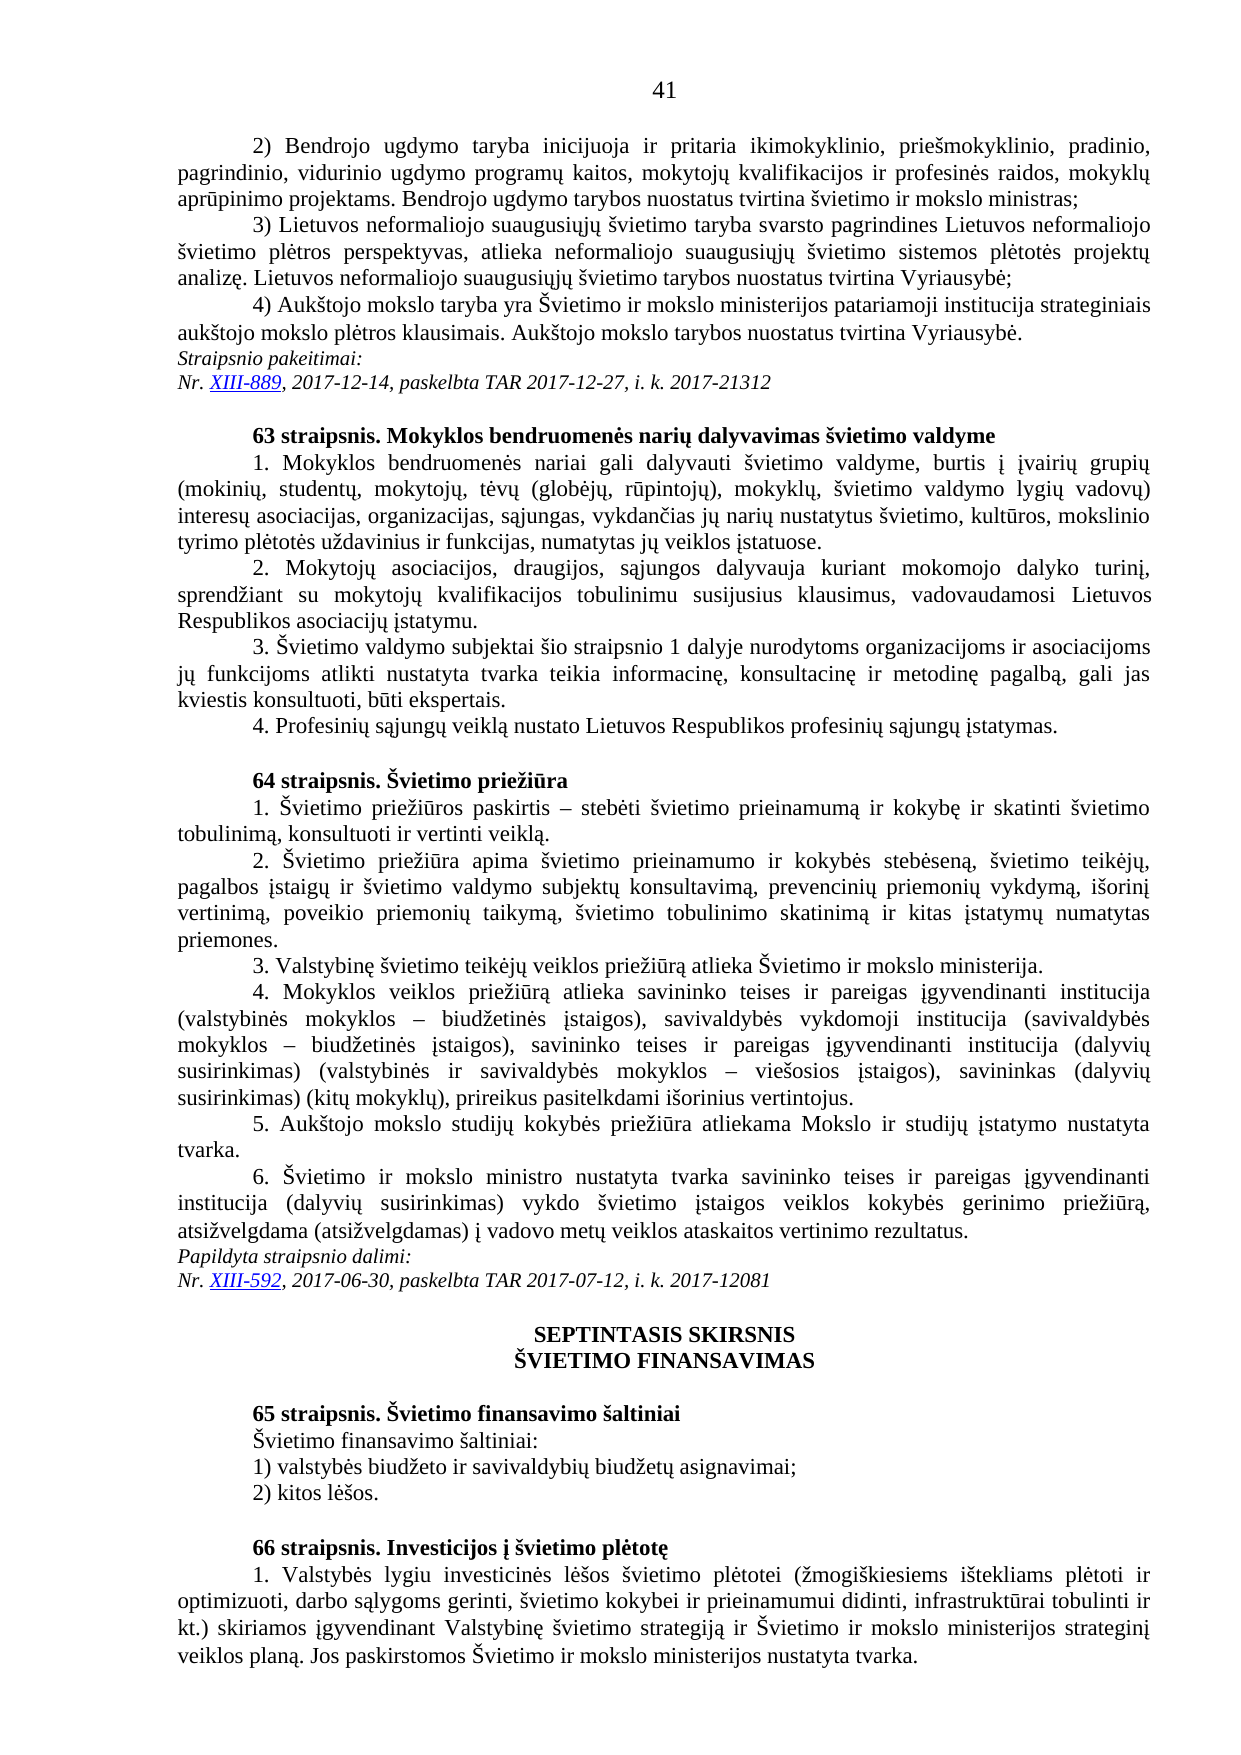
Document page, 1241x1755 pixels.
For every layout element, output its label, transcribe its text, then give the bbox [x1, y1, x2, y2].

text Nr. XIII-592, 2017-06-30, paskelbta TAR 2017-07-12, i. k. 2017-12081 [177, 1268, 1152, 1292]
text 6. Švietimo ir mokslo ministro nustatyta tvarka savininko teises ir pareigas įgyvendinanti institucija (dalyvių susirinkimas) vykdo švietimo įstaigos veiklos kokybės gerinimo priežiūrą, atsižvelgdama (atsižvelgdamas) į vadovo metų veiklos ataskaitos vertinimo rezultatus. [177, 1163, 1152, 1244]
text 2) Bendrojo ugdymo taryba inicijuoja ir pritaria ikimokyklinio, priešmokyklinio, pradinio, pagrindinio, vidurinio ugdymo programų kaitos, mokytojų kvalifikacijos ir profesinės raidos, mokyklų aprūpinimo projektams. Bendrojo ugdymo tarybos nuostatus tvirtina švietimo ir mokslo ministras; [177, 132, 1152, 212]
text 64 straipsnis. Švietimo priežiūra [177, 768, 1152, 794]
text 3) Lietuvos neformaliojo suaugusiųjų švietimo taryba svarsto pagrindines Lietuvos neformaliojo švietimo plėtros perspektyvas, atlieka neformaliojo suaugusiųjų švietimo sistemos plėtotės projektų analizę. Lietuvos neformaliojo suaugusiųjų švietimo tarybos nuostatus tvirtina Vyriausybė; [177, 212, 1152, 291]
text 1. Švietimo priežiūros paskirtis – stebėti švietimo prieinamumą ir kokybę ir skatinti švietimo tobulinimą, konsultuoti ir vertinti veiklą. [177, 794, 1152, 847]
text Švietimo finansavimo šaltiniai: [177, 1427, 1152, 1453]
text 1. Valstybės lygiu investicinės lėšos švietimo plėtotei (žmogiškiesiems ištekliams plėtoti ir optimizuoti, darbo sąlygoms gerinti, švietimo kokybei ir prieinamumui didinti, infrastruktūrai tobulinti ir kt.) skiriamos įgyvendinant Valstybinę švietimo strategiją ir Švietimo ir mokslo ministerijos strateginį veiklos planą. Jos paskirstomos Švietimo ir mokslo ministerijos nustatyta tvarka. [177, 1561, 1152, 1669]
text 4. Profesinių sąjungų veiklą nustato Lietuvos Respublikos profesinių sąjungų įstatymas. [177, 712, 1152, 739]
text 4) Aukštojo mokslo taryba yra Švietimo ir mokslo ministerijos patariamoji institucija strateginiais aukštojo mokslo plėtros klausimais. Aukštojo mokslo tarybos nuostatus tvirtina Vyriausybė. [177, 291, 1152, 346]
text 2. Švietimo priežiūra apima švietimo prieinamumo ir kokybės stebėseną, švietimo teikėjų, pagalbos įstaigų ir švietimo valdymo subjektų konsultavimą, prevencinių priemonių vykdymą, išorinį vertinimą, poveikio priemonių taikymą, švietimo tobulinimo skatinimą ir kitas įstatymų numatytas priemones. [177, 847, 1152, 952]
text 2. Mokytojų asociacijos, draugijos, sąjungos dalyvauja kuriant mokomojo dalyko turinį, sprendžiant su mokytojų kvalifikacijos tobulinimu susijusius klausimus, vadovaudamosi Lietuvos Respublikos asociacijų įstatymu. [177, 554, 1152, 633]
text 66 straipsnis. Investicijos į švietimo plėtotę [177, 1534, 1152, 1561]
text Straipsnio pakeitimai: [177, 346, 1152, 370]
text 1. Mokyklos bendruomenės nariai gali dalyvauti švietimo valdyme, burtis į įvairių grupių (mokinių, studentų, mokytojų, tėvų (globėjų, rūpintojų), mokyklų, švietimo valdymo lygių vadovų) interesų asociacijas, organizacijas, sąjungas, vykdančias jų narių nustatytus švietimo, kultūros, mokslinio tyrimo plėtotės uždavinius ir funkcijas, numatytas jų veiklos įstatuose. [177, 449, 1152, 554]
text 5. Aukštojo mokslo studijų kokybės priežiūra atliekama Mokslo ir studijų įstatymo nustatyta tvarka. [177, 1110, 1152, 1163]
text SEPTINTASIS SKIRSNIS [177, 1321, 1152, 1348]
text 63 straipsnis. Mokyklos bendruomenės narių dalyvavimas švietimo valdyme [177, 423, 1152, 449]
text ŠVIETIMO FINANSAVIMAS [177, 1348, 1152, 1374]
text Papildyta straipsnio dalimi: [177, 1244, 1152, 1268]
text 1) valstybės biudžeto ir savivaldybių biudžetų asignavimai; [177, 1453, 1152, 1479]
text 65 straipsnis. Švietimo finansavimo šaltiniai [177, 1400, 1152, 1427]
text Nr. XIII-889, 2017-12-14, paskelbta TAR 2017-12-27, i. k. 2017-21312 [177, 370, 1152, 394]
text 3. Valstybinę švietimo teikėjų veiklos priežiūrą atlieka Švietimo ir mokslo ministerija. [177, 952, 1152, 978]
text 2) kitos lėšos. [177, 1479, 1152, 1506]
text 3. Švietimo valdymo subjektai šio straipsnio 1 dalyje nurodytoms organizacijoms ir asociacijoms jų funkcijoms atlikti nustatyta tvarka teikia informacinę, konsultacinę ir metodinę pagalbą, gali jas kviestis konsultuoti, būti ekspertais. [177, 633, 1152, 712]
text 4. Mokyklos veiklos priežiūrą atlieka savininko teises ir pareigas įgyvendinanti institucija (valstybinės mokyklos – biudžetinės įstaigos), savivaldybės vykdomoji institucija (savivaldybės mokyklos – biudžetinės įstaigos), savininko teises ir pareigas įgyvendinanti institucija (dalyvių susirinkimas) (valstybinės ir savivaldybės mokyklos – viešosios įstaigos), savininkas (dalyvių susirinkimas) (kitų mokyklų), prireikus pasitelkdami išorinius vertintojus. [177, 978, 1152, 1110]
